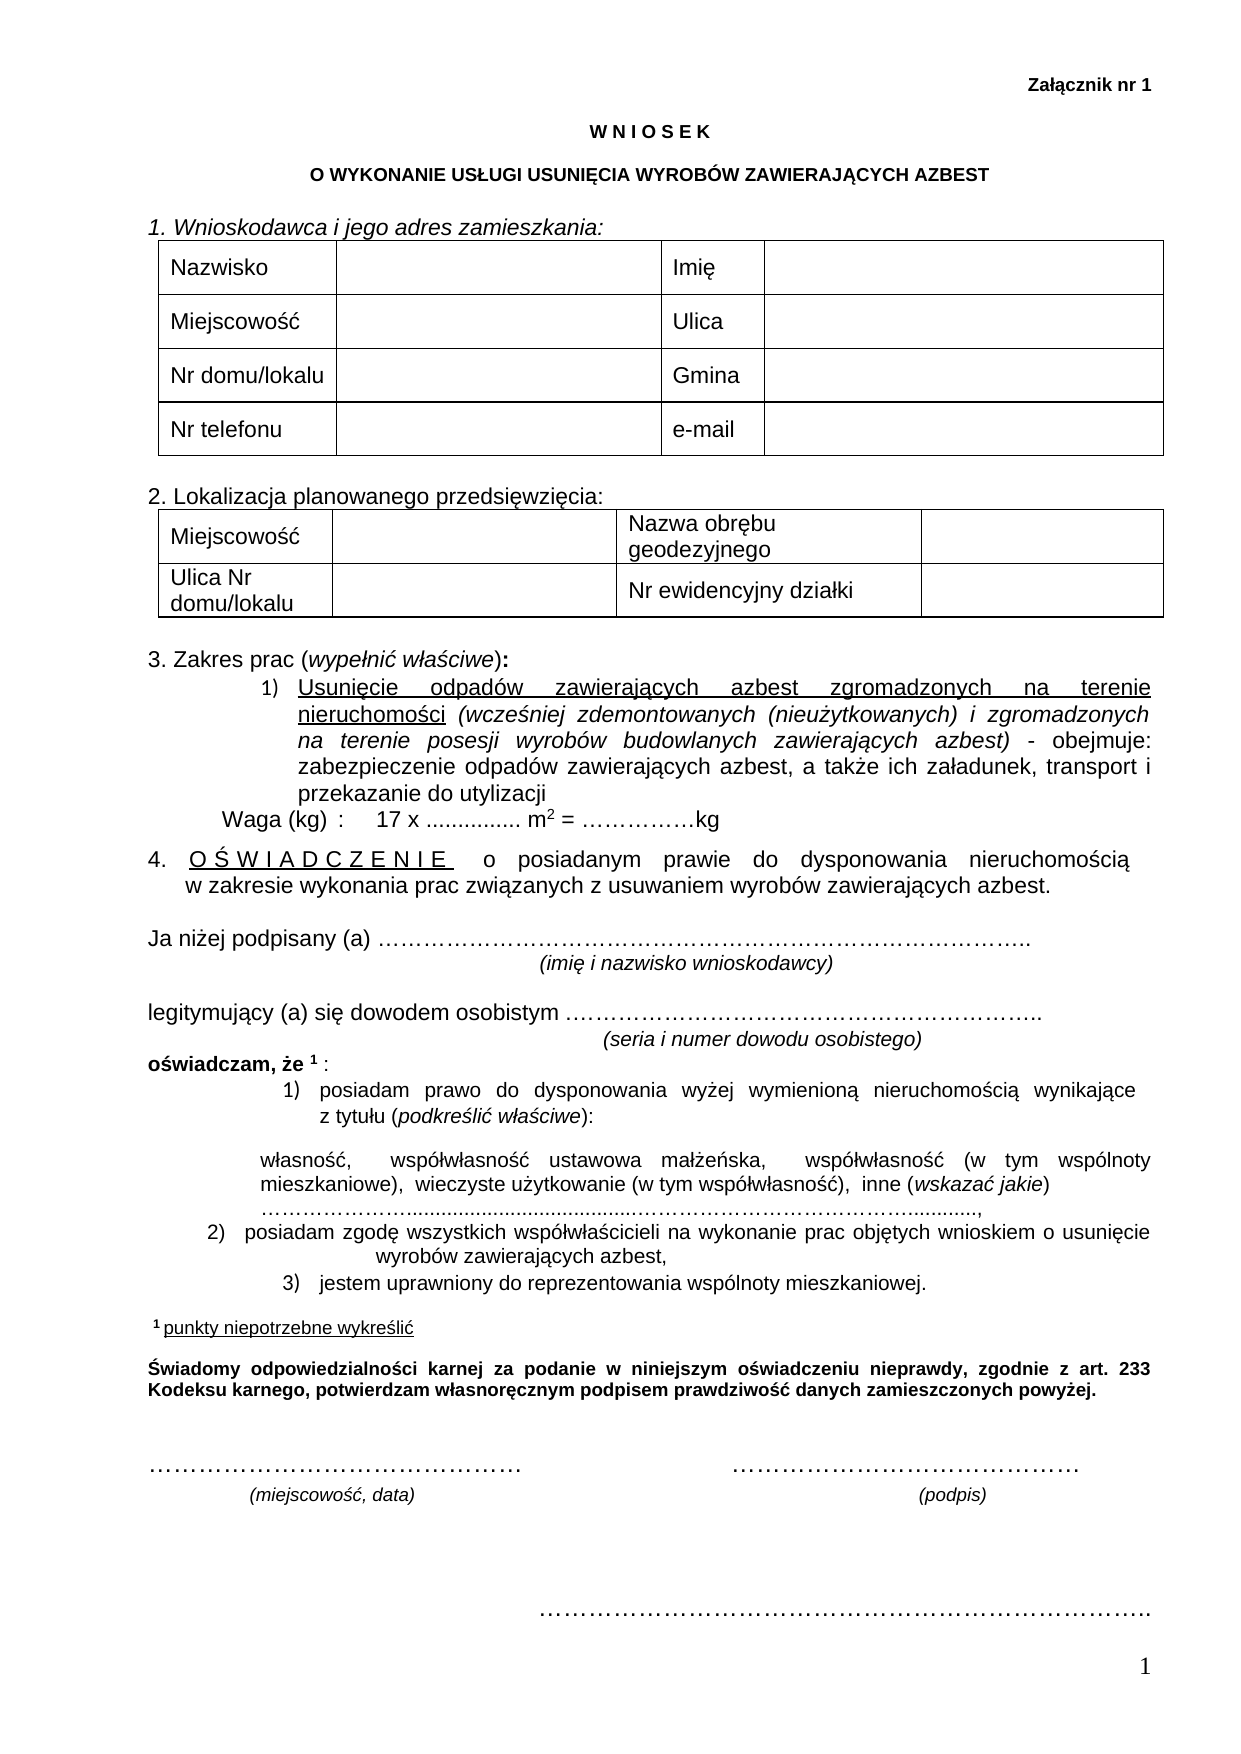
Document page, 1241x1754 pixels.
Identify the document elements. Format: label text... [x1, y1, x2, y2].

table_cell Ulica [662, 295, 764, 348]
list posiadam zgodę wszystkich współwłaścicieli na wykonanie prac objętych wnioskiem o usunięcie wyrobów zawierających azbest, [207, 1220, 1152, 1268]
table_cell Ulica Nr domu/lokalu [159, 564, 332, 616]
table_header [922, 510, 1163, 563]
text Waga (kg) : 17 x ............... m2 = ……………kg [222, 806, 1152, 832]
table_cell Nr ewidencyjny działki [617, 564, 921, 616]
table_header [765, 241, 1163, 294]
text …………………........................................…………………………………............, [260, 1196, 1152, 1220]
text własność, współwłasność ustawowa małżeńska, współwłasność (w tym wspólnoty mieszkaniowe), wieczyste użytkowanie (w tym współwłasność), inne (wskazać jakie) [260, 1148, 1152, 1196]
table_cell Gmina [662, 349, 764, 401]
table_cell [765, 403, 1163, 455]
table_cell [765, 295, 1163, 348]
list posiadam prawo do dysponowania wyżej wymienioną nieruchomością wynikające z tytułu (podkreślić właściwe): [282, 1076, 1152, 1127]
table_header [337, 241, 661, 294]
text Świadomy odpowiedzialności karnej za podanie w niniejszym oświadczeniu nieprawdy, zgodnie z art. 233 Kodeksu karnego, potwierdzam własnoręcznym podpisem prawdziwość danych zamieszczonych powyżej. [148, 1358, 1152, 1401]
list 3. Zakres prac (wypełnić właściwe): [148, 646, 1152, 673]
text legitymujący (a) się dowodem osobistym .…………………………………………………….. [148, 999, 1152, 1025]
table_cell e-mail [662, 403, 764, 455]
list ……………………………………………………………….. [148, 1593, 1152, 1622]
list jestem uprawniony do reprezentowania wspólnoty mieszkaniowej. [282, 1268, 1152, 1296]
table_header [333, 510, 616, 563]
text (seria i numer dowodu osobistego) [148, 1025, 1152, 1052]
table_cell [337, 295, 661, 348]
table_cell [337, 403, 661, 455]
table_header Miejscowość [159, 510, 332, 563]
table_cell Miejscowość [159, 295, 336, 348]
table_cell Nr domu/lokalu [159, 349, 336, 401]
text 1 punkty niepotrzebne wykreślić [148, 1317, 1152, 1338]
text (imię i nazwisko wnioskodawcy) [443, 951, 1152, 975]
text W N I O S E K [148, 120, 1152, 142]
text 2. Lokalizacja planowanego przedsięwzięcia: [148, 483, 1152, 509]
text Ja niżej podpisany (a) ………………………………………………………………………….. [148, 924, 1152, 951]
table_header Imię [662, 241, 764, 294]
text 4. OŚWIADCZENIE o posiadanym prawie do dysponowania nieruchomością w zakresie wykonania prac związanych z usuwaniem wyrobów zawierających azbest. [148, 846, 1152, 898]
table_header Nazwa obrębu geodezyjnego [617, 510, 921, 563]
table_cell Nr telefonu [159, 403, 336, 455]
text ……………………………………… …………………………………… [148, 1449, 1152, 1477]
table_cell [922, 564, 1163, 616]
subtitle 1. Wnioskodawca i jego adres zamieszkania: [148, 214, 1152, 240]
text oświadczam, że 1 : [148, 1052, 1152, 1076]
text (miejscowość, data) (podpis) [148, 1477, 1152, 1506]
table_cell [337, 349, 661, 401]
list Usunięcie odpadów zawierających azbest zgromadzonych na terenie nieruchomości (wcześniej zdemontowanych (nieużytkowanych) i zgromadzonych na terenie posesji wyrobów budowlanych zawierających azbest) - obejmuje: zabezpieczenie odpadów zawierających azbest, a także ich załadunek, transport i przekazanie do utylizacji [260, 673, 1152, 806]
table_cell [765, 349, 1163, 401]
table_header Nazwisko [159, 241, 336, 294]
subtitle Załącznik nr 1 [148, 74, 1152, 95]
text O WYKONANIE USŁUGI USUNIĘCIA WYROBÓW ZAWIERAJĄCYCH AZBEST [148, 163, 1152, 185]
table_cell [333, 564, 616, 616]
